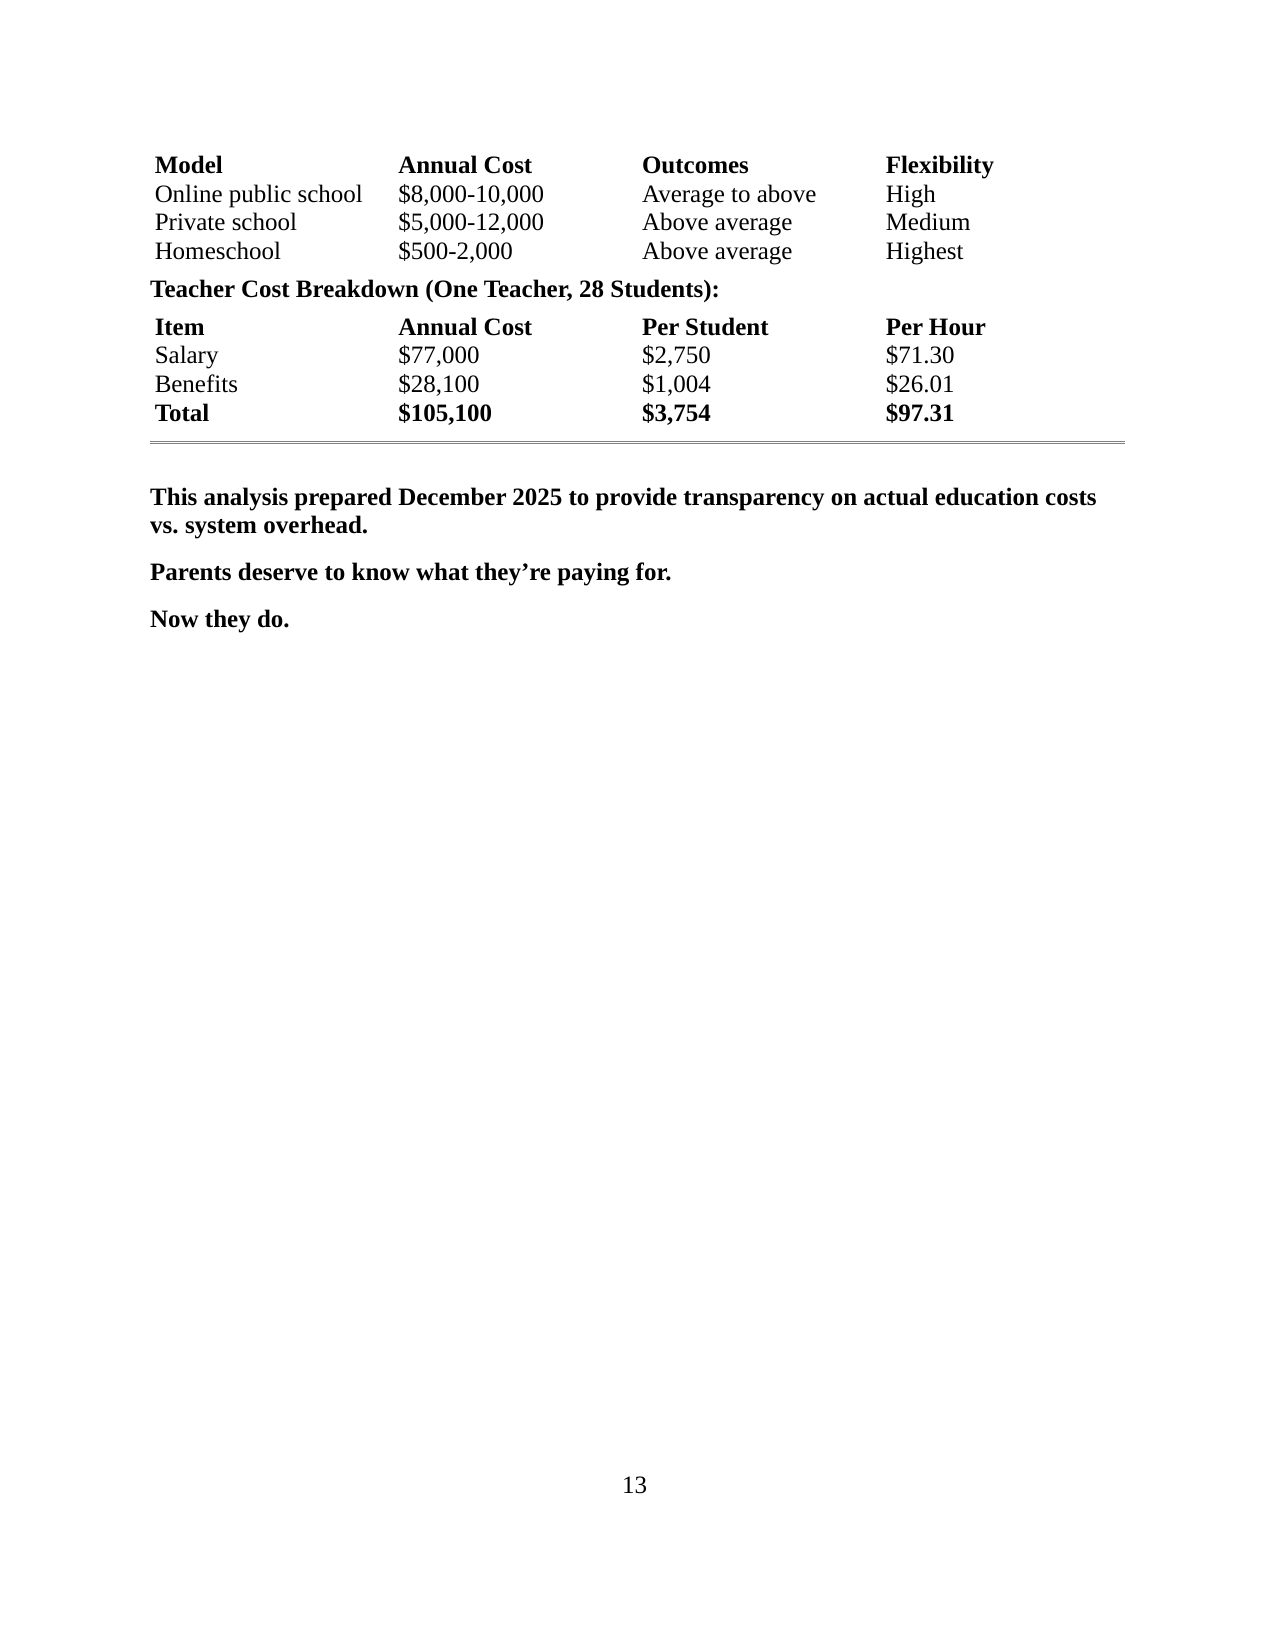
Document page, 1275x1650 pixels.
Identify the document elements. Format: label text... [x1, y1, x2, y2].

table_cell $26.01 [881, 369, 1125, 398]
table_cell Salary [150, 340, 394, 369]
table_cell $97.31 [881, 398, 1125, 427]
table_cell $2,750 [638, 340, 881, 369]
table_cell Private school [150, 208, 394, 236]
table_header Model [150, 150, 394, 179]
table_cell $1,004 [638, 369, 881, 398]
table_cell Medium [881, 208, 1125, 236]
table_cell Average to above [638, 179, 881, 207]
table_header Item [150, 312, 394, 340]
table_cell Online public school [150, 179, 394, 207]
table_header Per Student [638, 312, 881, 340]
table_cell $105,100 [394, 398, 637, 427]
text This analysis prepared December 2025 to provide transparency on actual education costs vs. system overhead. [150, 482, 1125, 539]
table_cell $28,100 [394, 369, 637, 398]
table_cell Highest [881, 236, 1125, 265]
table_header Per Hour [881, 312, 1125, 340]
table_cell Benefits [150, 369, 394, 398]
table_header Flexibility [881, 150, 1125, 179]
table_cell $500-2,000 [394, 236, 637, 265]
table_cell High [881, 179, 1125, 207]
table_cell $71.30 [881, 340, 1125, 369]
table_cell Above average [638, 208, 881, 236]
text Parents deserve to know what they’re paying for. [150, 557, 1125, 586]
text Now they do. [150, 604, 1125, 633]
table_cell $3,754 [638, 398, 881, 427]
table_header Annual Cost [394, 312, 637, 340]
table_cell $5,000-12,000 [394, 208, 637, 236]
table_header Annual Cost [394, 150, 637, 179]
table_cell Total [150, 398, 394, 427]
table_cell $8,000-10,000 [394, 179, 637, 207]
table_cell Homeschool [150, 236, 394, 265]
table_cell Above average [638, 236, 881, 265]
text Teacher Cost Breakdown (One Teacher, 28 Students): [150, 274, 1125, 303]
table_cell $77,000 [394, 340, 637, 369]
table_header Outcomes [638, 150, 881, 179]
